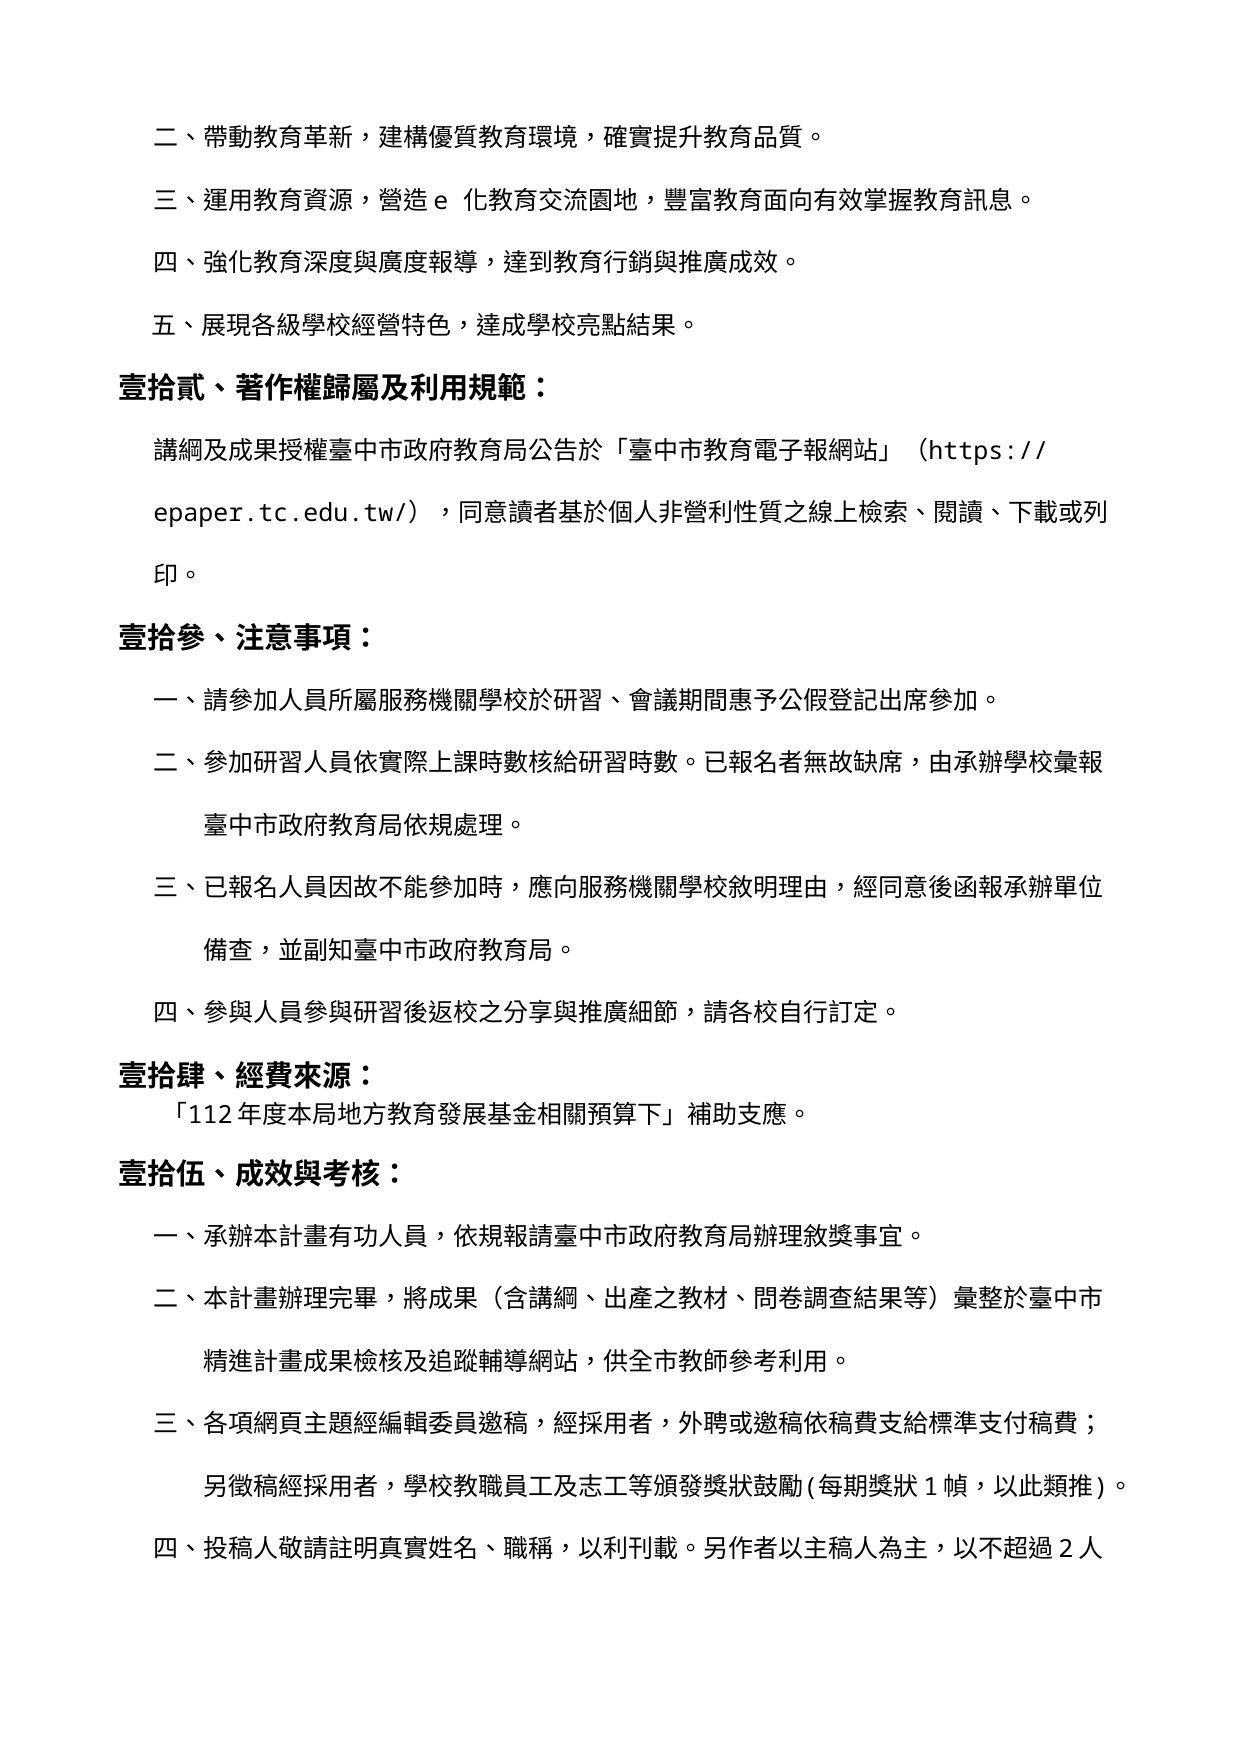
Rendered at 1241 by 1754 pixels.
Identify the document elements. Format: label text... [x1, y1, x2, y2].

text 二、帶動教育革新，建構優質教育環境，確實提升教育品質。 [153, 94, 1122, 157]
text 四、強化教育深度與廣度報導，達到教育行銷與推廣成效。 [153, 219, 1122, 282]
text 五、展現各級學校經營特色，達成學校亮點結果。 [118, 282, 1122, 344]
text 三、已報名人員因故不能參加時，應向服務機關學校敘明理由，經同意後函報承辦單位備查，並副知臺中市政府教育局。 [153, 844, 1122, 969]
text 壹拾肆、經費來源： [118, 1032, 1122, 1094]
text 三、各項網頁主題經編輯委員邀稿，經採用者，外聘或邀稿依稿費支給標準支付稿費；另徵稿經採用者，學校教職員工及志工等頒發獎狀鼓勵(每期獎狀1幀，以此類推)。 [153, 1380, 1122, 1505]
text 三、運用教育資源，營造e 化教育交流園地，豐富教育面向有效掌握教育訊息。 [153, 157, 1122, 219]
text 四、投稿人敬請註明真實姓名、職稱，以利刊載。另作者以主稿人為主，以不超過2人 [153, 1505, 1122, 1568]
text 四、參與人員參與研習後返校之分享與推廣細節，請各校自行訂定。 [153, 969, 1122, 1032]
text 壹拾參、注意事項： [118, 594, 1122, 657]
text 二、本計畫辦理完畢，將成果（含講綱、出產之教材、問卷調查結果等）彙整於臺中市精進計畫成果檢核及追蹤輔導網站，供全市教師參考利用。 [153, 1255, 1122, 1380]
text 「112年度本局地方教育發展基金相關預算下」補助支應。 [162, 1094, 1122, 1130]
text 壹拾伍、成效與考核： [118, 1130, 1122, 1193]
text 講綱及成果授權臺中市政府教育局公告於「臺中市教育電子報網站」（https://epaper.tc.edu.tw/），同意讀者基於個人非營利性質之線上檢索、閱讀、下載或列印。 [153, 407, 1122, 594]
text 壹拾貳、著作權歸屬及利用規範： [118, 344, 1122, 407]
text 一、請參加人員所屬服務機關學校於研習、會議期間惠予公假登記出席參加。 [153, 657, 1122, 719]
text 一、承辦本計畫有功人員，依規報請臺中市政府教育局辦理敘獎事宜。 [153, 1193, 1122, 1255]
text 二、參加研習人員依實際上課時數核給研習時數。已報名者無故缺席，由承辦學校彙報臺中市政府教育局依規處理。 [153, 719, 1122, 844]
